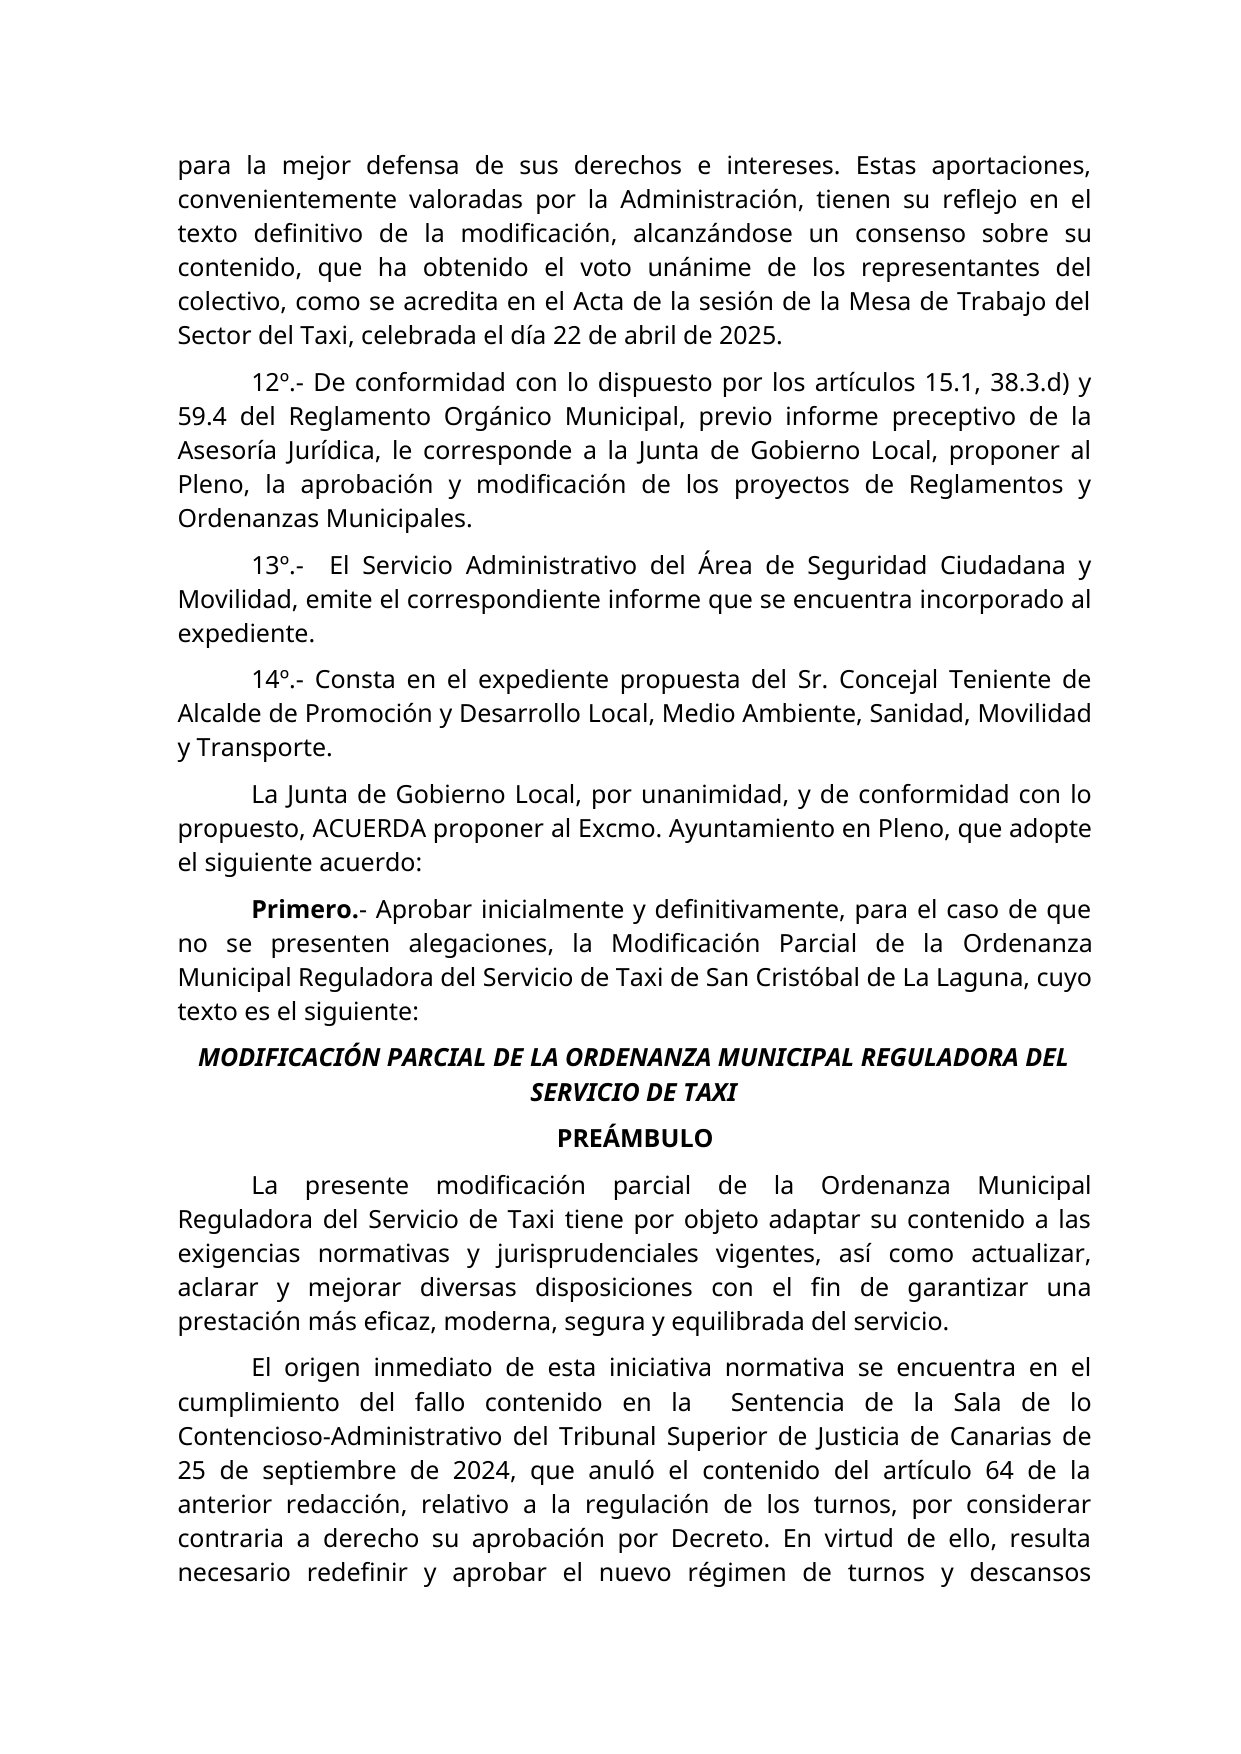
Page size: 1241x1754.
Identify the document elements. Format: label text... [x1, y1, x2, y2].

text El origen inmediato de esta iniciativa normativa se encuentra en el cumplimiento del fallo contenido en la Sentencia de la Sala de lo Contencioso-Administrativo del Tribunal Superior de Justicia de Canarias de 25 de septiembre de 2024, que anuló el contenido del artículo 64 de la anterior redacción, relativo a la regulación de los turnos, por considerar contraria a derecho su aprobación por Decreto. En virtud de ello, resulta necesario redefinir y aprobar el nuevo régimen de turnos y descansos [177, 1350, 1093, 1588]
text 14º.- Consta en el expediente propuesta del Sr. Concejal Teniente de Alcalde de Promoción y Desarrollo Local, Medio Ambiente, Sanidad, Movilidad y Transporte. [177, 662, 1093, 764]
text para la mejor defensa de sus derechos e intereses. Estas aportaciones, convenientemente valoradas por la Administración, tienen su reflejo en el texto definitivo de la modificación, alcanzándose un consenso sobre su contenido, que ha obtenido el voto unánime de los representantes del colectivo, como se acredita en el Acta de la sesión de la Mesa de Trabajo del Sector del Taxi, celebrada el día 22 de abril de 2025. [177, 148, 1093, 352]
text La presente modificación parcial de la Ordenanza Municipal Reguladora del Servicio de Taxi tiene por objeto adaptar su contenido a las exigencias normativas y jurisprudenciales vigentes, así como actualizar, aclarar y mejorar diversas disposiciones con el fin de garantizar una prestación más eficaz, moderna, segura y equilibrada del servicio. [177, 1167, 1093, 1338]
text MODIFICACIÓN PARCIAL DE LA ORDENANZA MUNICIPAL REGULADORA DEL SERVICIO DE TAXI [177, 1040, 1093, 1108]
text 12º.- De conformidad con lo dispuesto por los artículos 15.1, 38.3.d) y 59.4 del Reglamento Orgánico Municipal, previo informe preceptivo de la Asesoría Jurídica, le corresponde a la Junta de Gobierno Local, proponer al Pleno, la aprobación y modificación de los proyectos de Reglamentos y Ordenanzas Municipales. [177, 364, 1093, 535]
subtitle PREÁMBULO [177, 1121, 1093, 1155]
text La Junta de Gobierno Local, por unanimidad, y de conformidad con lo propuesto, ACUERDA proponer al Excmo. Ayuntamiento en Pleno, que adopte el siguiente acuerdo: [177, 777, 1093, 879]
text Primero.- Aprobar inicialmente y definitivamente, para el caso de que no se presenten alegaciones, la Modificación Parcial de la Ordenanza Municipal Reguladora del Servicio de Taxi de San Cristóbal de La Laguna, cuyo texto es el siguiente: [177, 891, 1093, 1028]
text 13º.- El Servicio Administrativo del Área de Seguridad Ciudadana y Movilidad, emite el correspondiente informe que se encuentra incorporado al expediente. [177, 547, 1093, 649]
